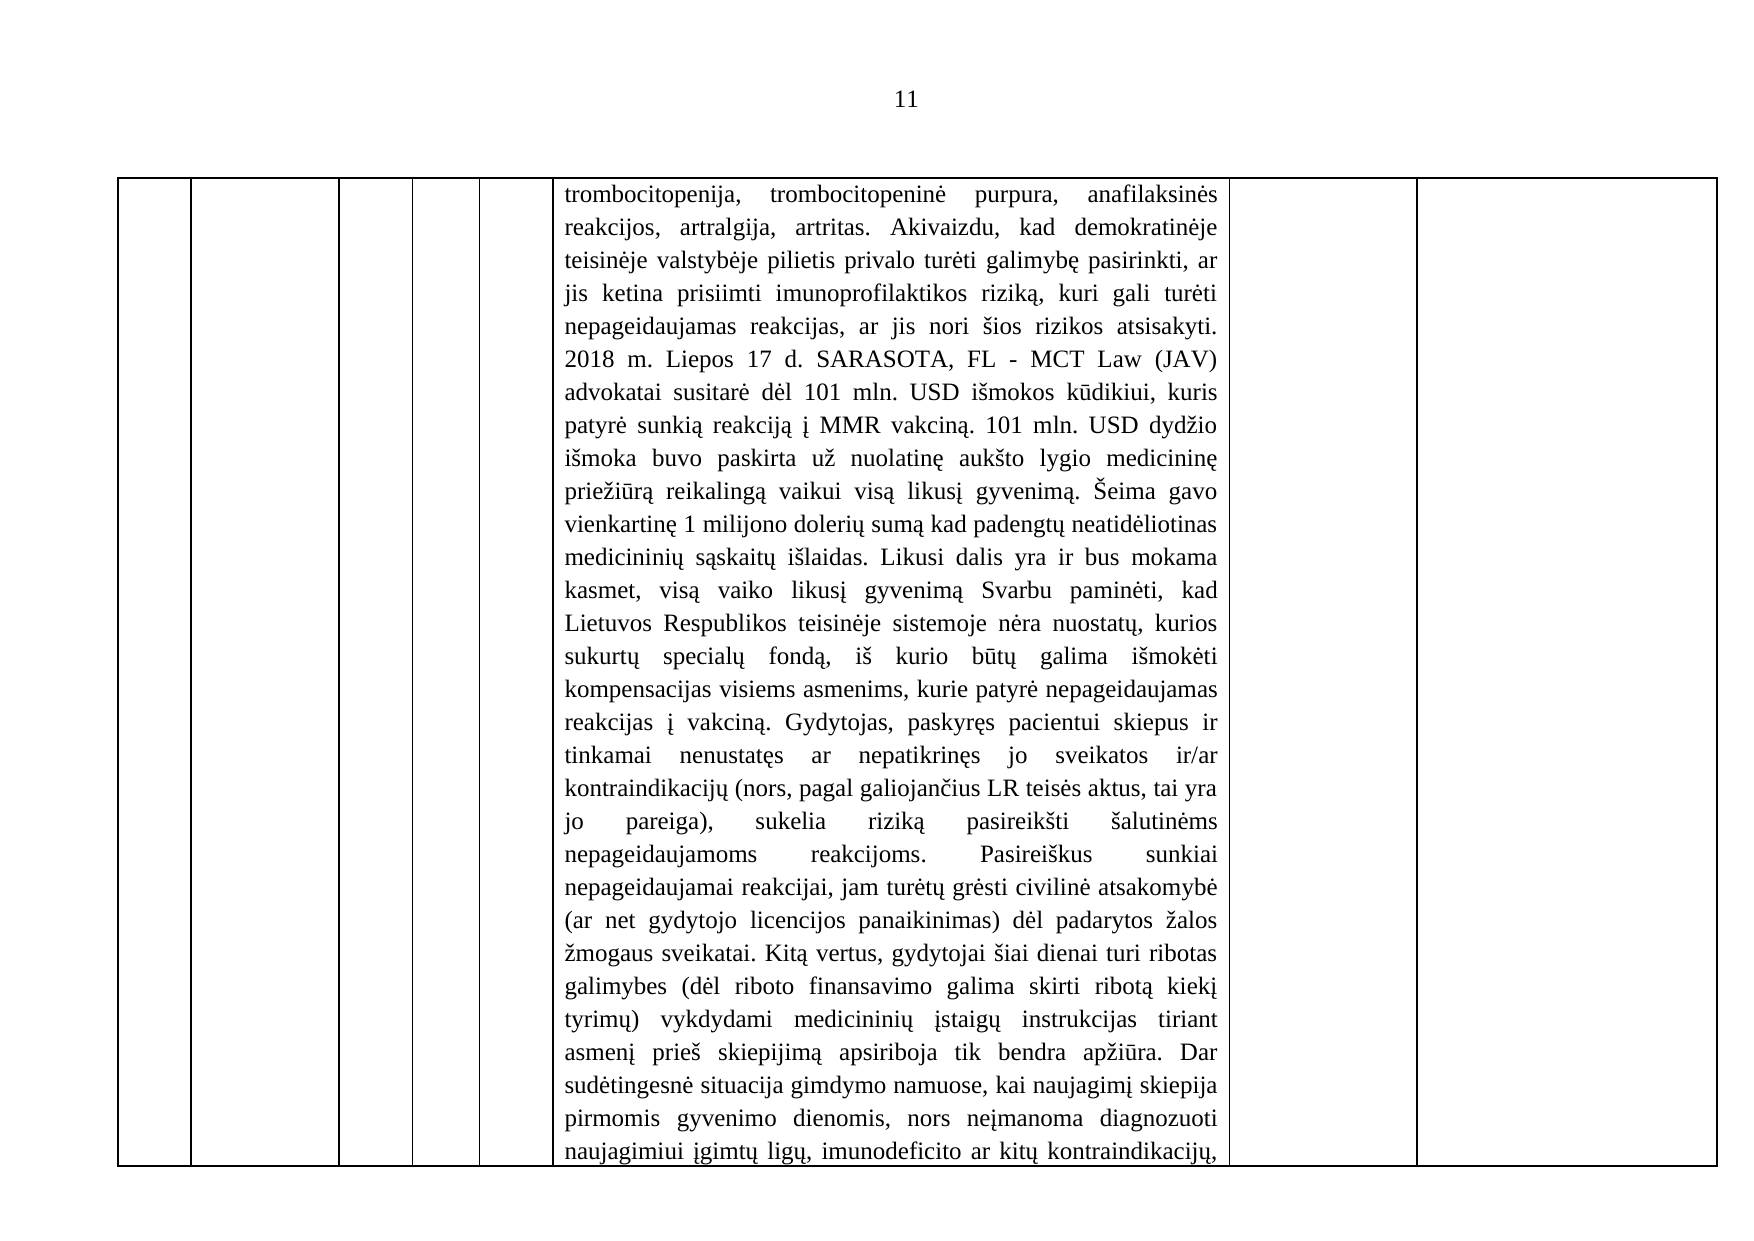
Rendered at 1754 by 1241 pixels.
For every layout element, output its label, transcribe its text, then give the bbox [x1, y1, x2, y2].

table_cell trombocitopenija, trombocitopeninė purpura, anafilaksinės reakcijos, artralgija, artritas. Akivaizdu, kad demokratinėje teisinėje valstybėje pilietis privalo turėti galimybę pasirinkti, ar jis ketina prisiimti imunoprofilaktikos riziką, kuri gali turėti nepageidaujamas reakcijas, ar jis nori šios rizikos atsisakyti. 2018 m. Liepos 17 d. SARASOTA, FL - MCT Law (JAV) advokatai susitarė dėl 101 mln. USD išmokos kūdikiui, kuris patyrė sunkią reakciją į MMR vakciną. 101 mln. USD dydžio išmoka buvo paskirta už nuolatinę aukšto lygio medicininę priežiūrą reikalingą vaikui visą likusį gyvenimą. Šeima gavo vienkartinę 1 milijono dolerių sumą kad padengtų neatidėliotinas medicininių sąskaitų išlaidas. Likusi dalis yra ir bus mokama kasmet, visą vaiko likusį gyvenimą Svarbu paminėti, kad Lietuvos Respublikos teisinėje sistemoje nėra nuostatų, kurios sukurtų specialų fondą, iš kurio būtų galima išmokėti kompensacijas visiems asmenims, kurie patyrė nepageidaujamas reakcijas į vakciną. Gydytojas, paskyręs pacientui skiepus ir tinkamai nenustatęs ar nepatikrinęs jo sveikatos ir/ar kontraindikacijų (nors, pagal galiojančius LR teisės aktus, tai yra jo pareiga), sukelia riziką pasireikšti šalutinėms nepageidaujamoms reakcijoms. Pasireiškus sunkiai nepageidaujamai reakcijai, jam turėtų grėsti civilinė atsakomybė (ar net gydytojo licencijos panaikinimas) dėl padarytos žalos žmogaus sveikatai. Kitą vertus, gydytojai šiai dienai turi ribotas galimybes (dėl riboto finansavimo galima skirti ribotą kiekį tyrimų) vykdydami medicininių įstaigų instrukcijas tiriant asmenį prieš skiepijimą apsiriboja tik bendra apžiūra. Dar sudėtingesnė situacija gimdymo namuose, kai naujagimį skiepija pirmomis gyvenimo dienomis, nors neįmanoma diagnozuoti naujagimiui įgimtų ligų, imunodeficito ar kitų kontraindikacijų, [554, 179, 1229, 1165]
table_cell [192, 179, 338, 1165]
table_cell [340, 179, 412, 1165]
table_cell [413, 179, 479, 1165]
table_cell [1230, 179, 1416, 1165]
table_cell [119, 179, 190, 1165]
table_cell [480, 179, 552, 1165]
table_cell [1418, 179, 1716, 1165]
